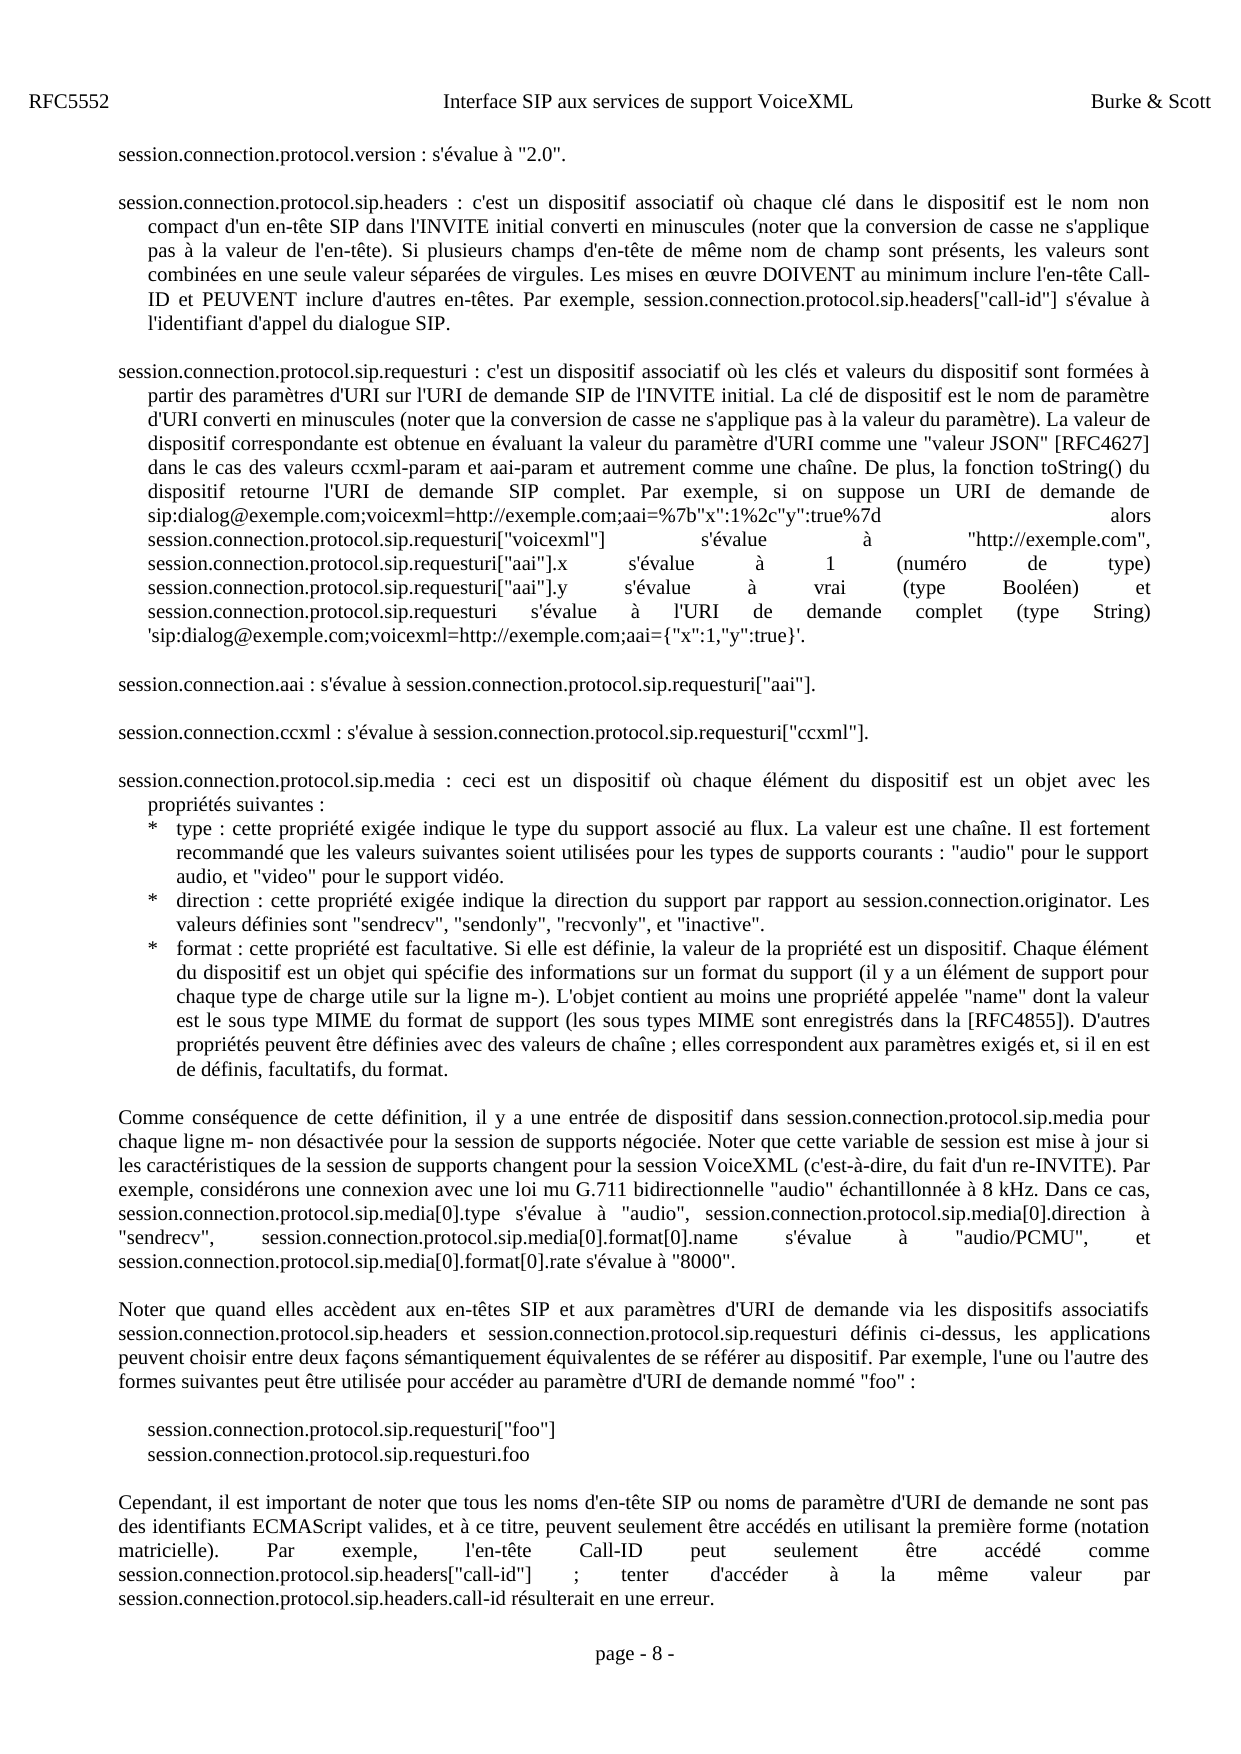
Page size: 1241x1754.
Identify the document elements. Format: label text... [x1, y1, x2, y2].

text session.connection.protocol.sip.requesturi : c'est un dispositif associatif où les clés et valeurs du dispositif sont formées à partir des paramètres d'URI sur l'URI de demande SIP de l'INVITE initial. La clé de dispositif est le nom de paramètre d'URI converti en minuscules (noter que la conversion de casse ne s'applique pas à la valeur du paramètre). La valeur de dispositif correspondante est obtenue en évaluant la valeur du paramètre d'URI comme une "valeur JSON" [RFC4627] dans le cas des valeurs ccxml-param et aai-param et autrement comme une chaîne. De plus, la fonction toString() du dispositif retourne l'URI de demande SIP complet. Par exemple, si on suppose un URI de demande de sip:dialog@exemple.com;voicexml=http://exemple.com;aai=%7b"x":1%2c"y":true%7d alors session.connection.protocol.sip.requesturi["voicexml"] s'évalue à "http://exemple.com", session.connection.protocol.sip.requesturi["aai"].x s'évalue à 1 (numéro de type) session.connection.protocol.sip.requesturi["aai"].y s'évalue à vrai (type Booléen) et session.connection.protocol.sip.requesturi s'évalue à l'URI de demande complet (type String) 'sip:dialog@exemple.com;voicexml=http://exemple.com;aai={"x":1,"y":true}'. [118, 359, 1151, 647]
text session.connection.protocol.sip.requesturi.foo [147, 1441, 1151, 1466]
text session.connection.protocol.sip.requesturi["foo"] [147, 1417, 1151, 1441]
text session.connection.protocol.sip.headers : c'est un dispositif associatif où chaque clé dans le dispositif est le nom non compact d'un en-tête SIP dans l'INVITE initial converti en minuscules (noter que la conversion de casse ne s'applique pas à la valeur de l'en-tête). Si plusieurs champs d'en-tête de même nom de champ sont présents, les valeurs sont combinées en une seule valeur séparées de virgules. Les mises en œuvre DOIVENT au minimum inclure l'en-tête Call-ID et PEUVENT inclure d'autres en-têtes. Par exemple, session.connection.protocol.sip.headers["call-id"] s'évalue à l'identifiant d'appel du dialogue SIP. [118, 190, 1151, 334]
text Noter que quand elles accèdent aux en-têtes SIP et aux paramètres d'URI de demande via les dispositifs associatifs session.connection.protocol.sip.headers et session.connection.protocol.sip.requesturi définis ci-dessus, les applications peuvent choisir entre deux façons sémantiquement équivalentes de se référer au dispositif. Par exemple, l'une ou l'autre des formes suivantes peut être utilisée pour accéder au paramètre d'URI de demande nommé "foo" : [118, 1297, 1151, 1393]
text Comme conséquence de cette définition, il y a une entrée de dispositif dans session.connection.protocol.sip.media pour chaque ligne m- non désactivée pour la session de supports négociée. Noter que cette variable de session est mise à jour si les caractéristiques de la session de supports changent pour la session VoiceXML (c'est-à-dire, du fait d'un re-INVITE). Par exemple, considérons une connexion avec une loi mu G.711 bidirectionnelle "audio" échantillonnée à 8 kHz. Dans ce cas, session.connection.protocol.sip.media[0].type s'évalue à "audio", session.connection.protocol.sip.media[0].direction à "sendrecv", session.connection.protocol.sip.media[0].format[0].name s'évalue à "audio/PCMU", et session.connection.protocol.sip.media[0].format[0].rate s'évalue à "8000". [118, 1104, 1151, 1273]
text Cependant, il est important de noter que tous les noms d'en-tête SIP ou noms de paramètre d'URI de demande ne sont pas des identifiants ECMAScript valides, et à ce titre, peuvent seulement être accédés en utilisant la première forme (notation matricielle). Par exemple, l'en-tête Call-ID peut seulement être accédé comme session.connection.protocol.sip.headers["call-id"] ; tenter d'accéder à la même valeur par session.connection.protocol.sip.headers.call-id résulterait en une erreur. [118, 1489, 1151, 1610]
text * direction : cette propriété exigée indique la direction du support par rapport au session.connection.originator. Les valeurs définies sont "sendrecv", "sendonly", "recvonly", et "inactive". [147, 888, 1151, 936]
text session.connection.protocol.version : s'évalue à "2.0". [118, 142, 1151, 166]
text * type : cette propriété exigée indique le type du support associé au flux. La valeur est une chaîne. Il est fortement recommandé que les valeurs suivantes soient utilisées pour les types de supports courants : "audio" pour le support audio, et "video" pour le support vidéo. [147, 816, 1151, 888]
text session.connection.ccxml : s'évalue à session.connection.protocol.sip.requesturi["ccxml"]. [118, 719, 1151, 744]
text * format : cette propriété est facultative. Si elle est définie, la valeur de la propriété est un dispositif. Chaque élément du dispositif est un objet qui spécifie des informations sur un format du support (il y a un élément de support pour chaque type de charge utile sur la ligne m-). L'objet contient au moins une propriété appelée "name" dont la valeur est le sous type MIME du format de support (les sous types MIME sont enregistrés dans la [RFC4855]). D'autres propriétés peuvent être définies avec des valeurs de chaîne ; elles correspondent aux paramètres exigés et, si il en est de définis, facultatifs, du format. [147, 936, 1151, 1081]
text session.connection.protocol.sip.media : ceci est un dispositif où chaque élément du dispositif est un objet avec les propriétés suivantes : [118, 768, 1151, 816]
text session.connection.aai : s'évalue à session.connection.protocol.sip.requesturi["aai"]. [118, 671, 1151, 696]
